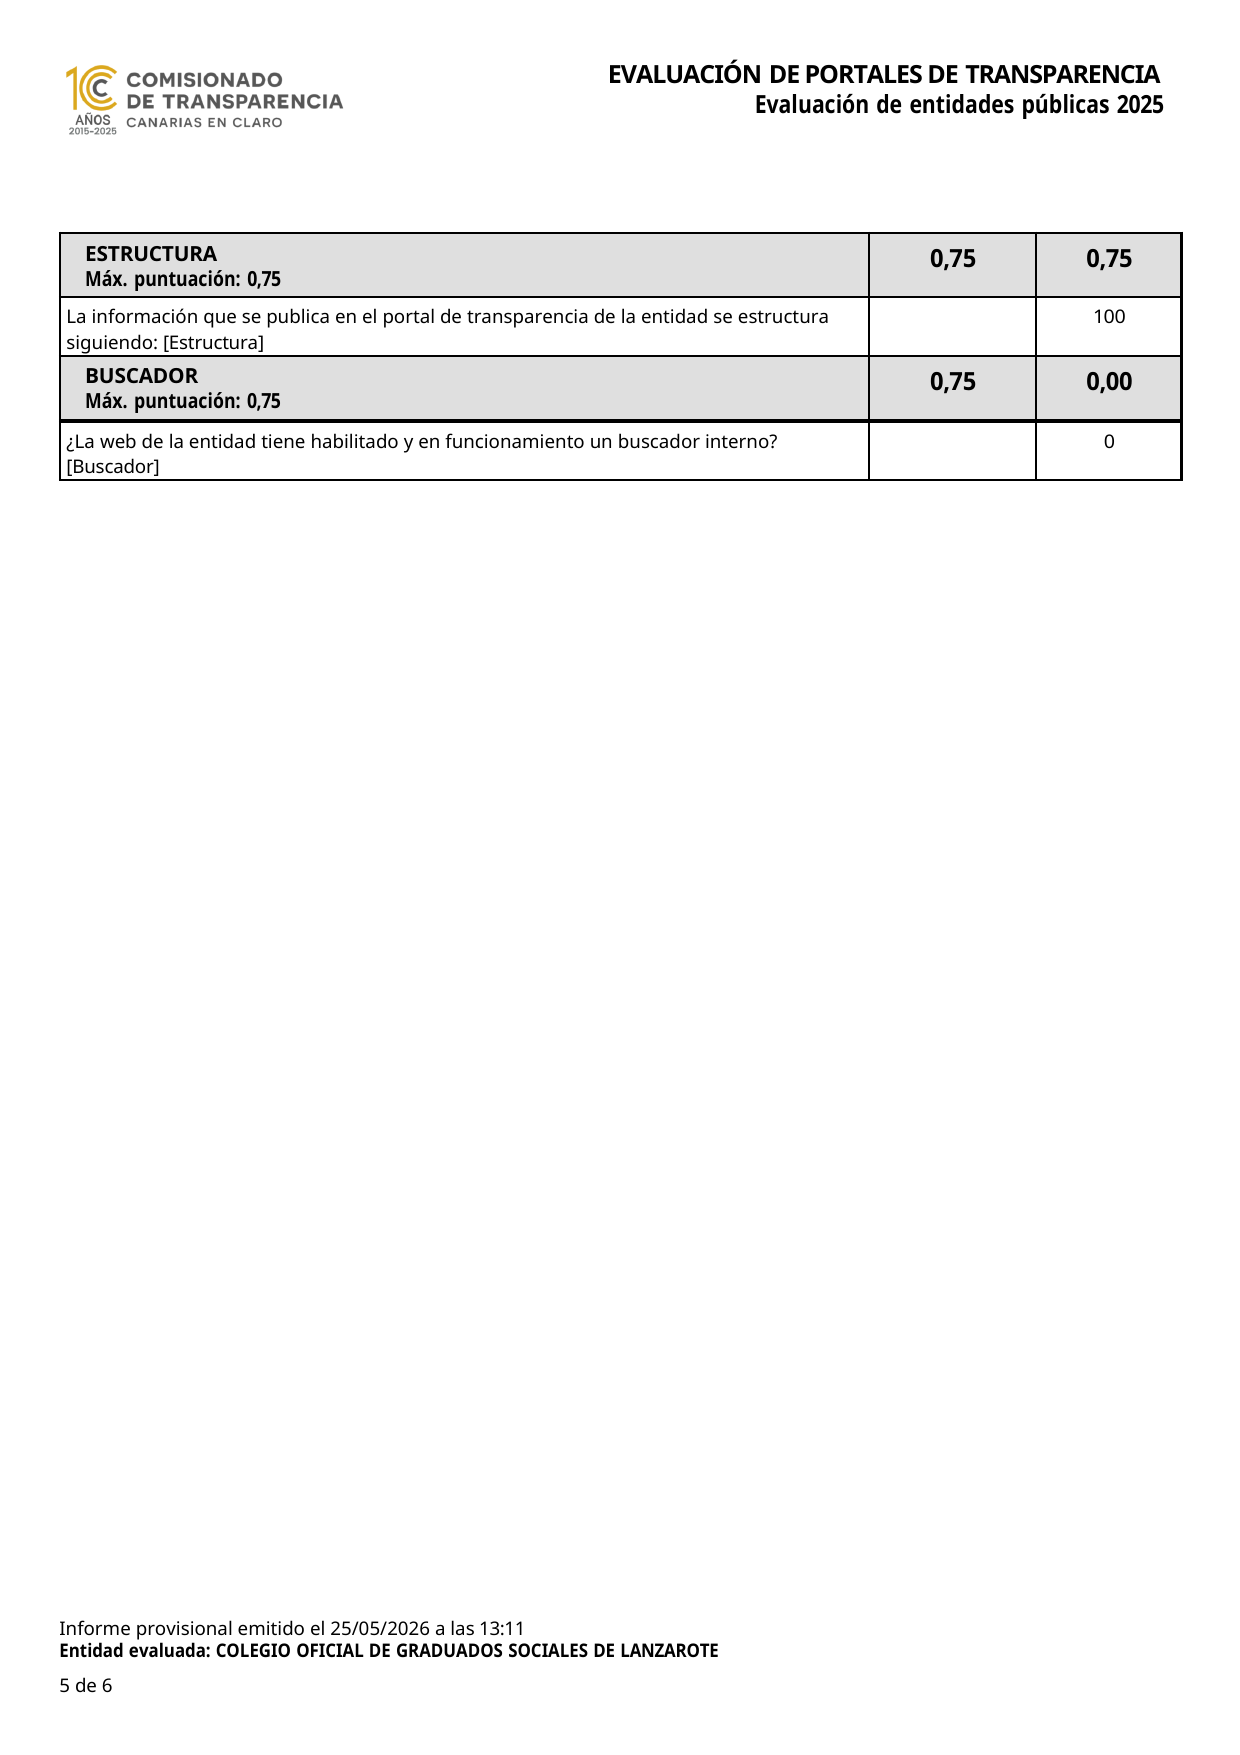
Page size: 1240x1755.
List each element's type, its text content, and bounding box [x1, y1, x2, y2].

table_cell 0,75 [870, 234, 1035, 296]
table_cell 0,00 [1037, 357, 1180, 419]
table_header 0 [1037, 423, 1180, 479]
table_cell 100 [1037, 298, 1180, 354]
picture [59, 59, 351, 140]
table_cell BUSCADOR Máx. puntuación: 0,75 [61, 357, 868, 419]
table_cell ESTRUCTURA Máx. puntuación: 0,75 [61, 234, 868, 296]
table_cell La información que se publica en el portal de transparencia de la entidad se estructura siguiendo: [Estructura] [61, 298, 868, 354]
table_header [870, 423, 1035, 479]
table_cell 0,75 [1037, 234, 1180, 296]
table_cell 0,75 [870, 357, 1035, 419]
table_header ¿La web de la entidad tiene habilitado y en funcionamiento un buscador interno? [Buscador] [61, 423, 868, 479]
table_cell [870, 298, 1035, 354]
